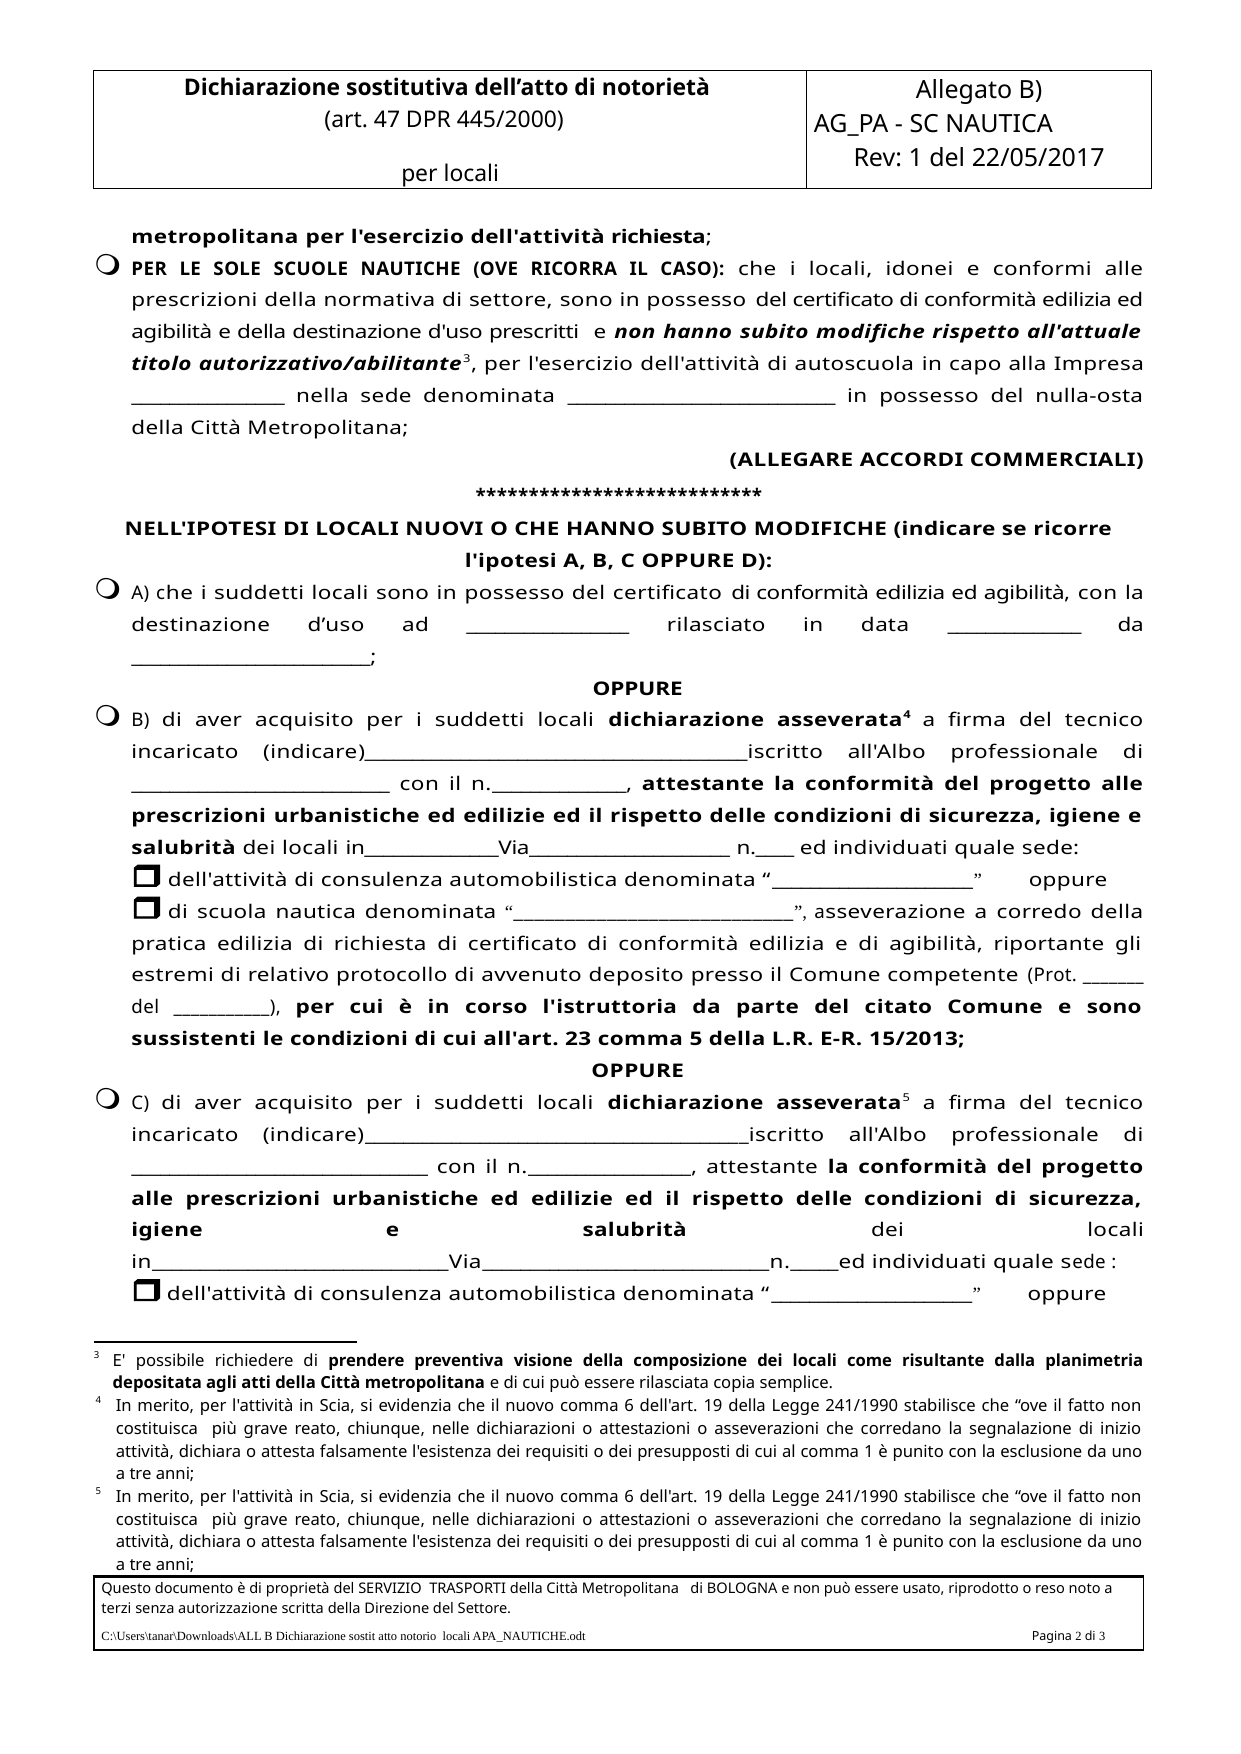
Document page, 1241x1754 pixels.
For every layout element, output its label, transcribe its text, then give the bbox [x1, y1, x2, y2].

list B) di aver acquisito per i suddetti locali dichiarazione asseverata a firma del tecnico incaricato (indicare)________________________________________iscritto all'Albo professionale di ___________________________ con il n.______________, attestante la conformità del progetto alle prescrizioni urbanistiche ed edilizie ed il rispetto delle condizioni di sicurezza, igiene e salubrità dei locali in______________Via_____________________ n.____ ed individuati quale sede: [94, 701, 1144, 861]
list OPPURE [94, 669, 1144, 701]
list  dell'attività di consulenza automobilistica denominata “_____________________” oppure [94, 1275, 1144, 1307]
text *************************** [94, 473, 1144, 510]
list In merito, per l'attività in Scia, si evidenzia che il nuovo comma 6 dell'art. 19 della Legge 241/1990 stabilisce che “ove il fatto non costituisca più grave reato, chiunque, nelle dichiarazioni o attestazioni o asseverazioni che corredano la segnalazione di inizio attività, dichiara o attesta falsamente l'esistenza dei requisiti o dei presupposti di cui al comma 1 è punito con la esclusione da uno a tre anni; [95, 1484, 1144, 1575]
list A) che i suddetti locali sono in possesso del certificato di conformità edilizia ed agibilità, con la destinazione d’uso ad _________________ rilasciato in data ______________ da _________________________; [94, 574, 1144, 669]
list (ALLEGARE ACCORDI COMMERCIALI) [94, 441, 1144, 473]
list PER LE SOLE SCUOLE NAUTICHE (OVE RICORRA IL CASO): che i locali, idonei e conformi alle prescrizioni della normativa di settore, sono in possesso del certificato di conformità edilizia ed agibilità e della destinazione d'uso prescritti e non hanno subito modifiche rispetto all'attuale titolo autorizzativo/abilitante, per l'esercizio dell'attività di autoscuola in capo alla Impresa ________________ nella sede denominata ____________________________ in possesso del nulla-osta della Città Metropolitana; [94, 249, 1144, 441]
text NELL'IPOTESI DI LOCALI NUOVI O CHE HANNO SUBITO MODIFICHE (indicare se ricorre l'ipotesi A, B, C OPPURE D): [94, 510, 1144, 574]
list  di scuola nautica denominata “___________________________”, asseverazione a corredo della pratica edilizia di richiesta di certificato di conformità edilizia e di agibilità, riportante gli estremi di relativo protocollo di avvenuto deposito presso il Comune competente (Prot. _______ del ___________), per cui è in corso l'istruttoria da parte del citato Comune e sono sussistenti le condizioni di cui all'art. 23 comma 5 della L.R. E-R. 15/2013; [94, 893, 1144, 1052]
list  dell'attività di consulenza automobilistica denominata “_____________________” oppure [94, 861, 1144, 893]
list E' possibile richiedere di prendere preventiva visione della composizione dei locali come risultante dalla planimetria depositata agli atti della Città metropolitana e di cui può essere rilasciata copia semplice. [94, 1348, 1144, 1394]
list metropolitana per l'esercizio dell'attività richiesta; [94, 218, 1144, 249]
list OPPURE [94, 1052, 1144, 1084]
list C) di aver acquisito per i suddetti locali dichiarazione asseverata a firma del tecnico incaricato (indicare)________________________________________iscritto all'Albo professionale di _______________________________ con il n._________________, attestante la conformità del progetto alle prescrizioni urbanistiche ed edilizie ed il rispetto delle condizioni di sicurezza, igiene e salubrità dei locali in_______________________________Via______________________________n._____ed individuati quale sede : [94, 1084, 1144, 1275]
list In merito, per l'attività in Scia, si evidenzia che il nuovo comma 6 dell'art. 19 della Legge 241/1990 stabilisce che “ove il fatto non costituisca più grave reato, chiunque, nelle dichiarazioni o attestazioni o asseverazioni che corredano la segnalazione di inizio attività, dichiara o attesta falsamente l'esistenza dei requisiti o dei presupposti di cui al comma 1 è punito con la esclusione da uno a tre anni; [95, 1394, 1144, 1484]
